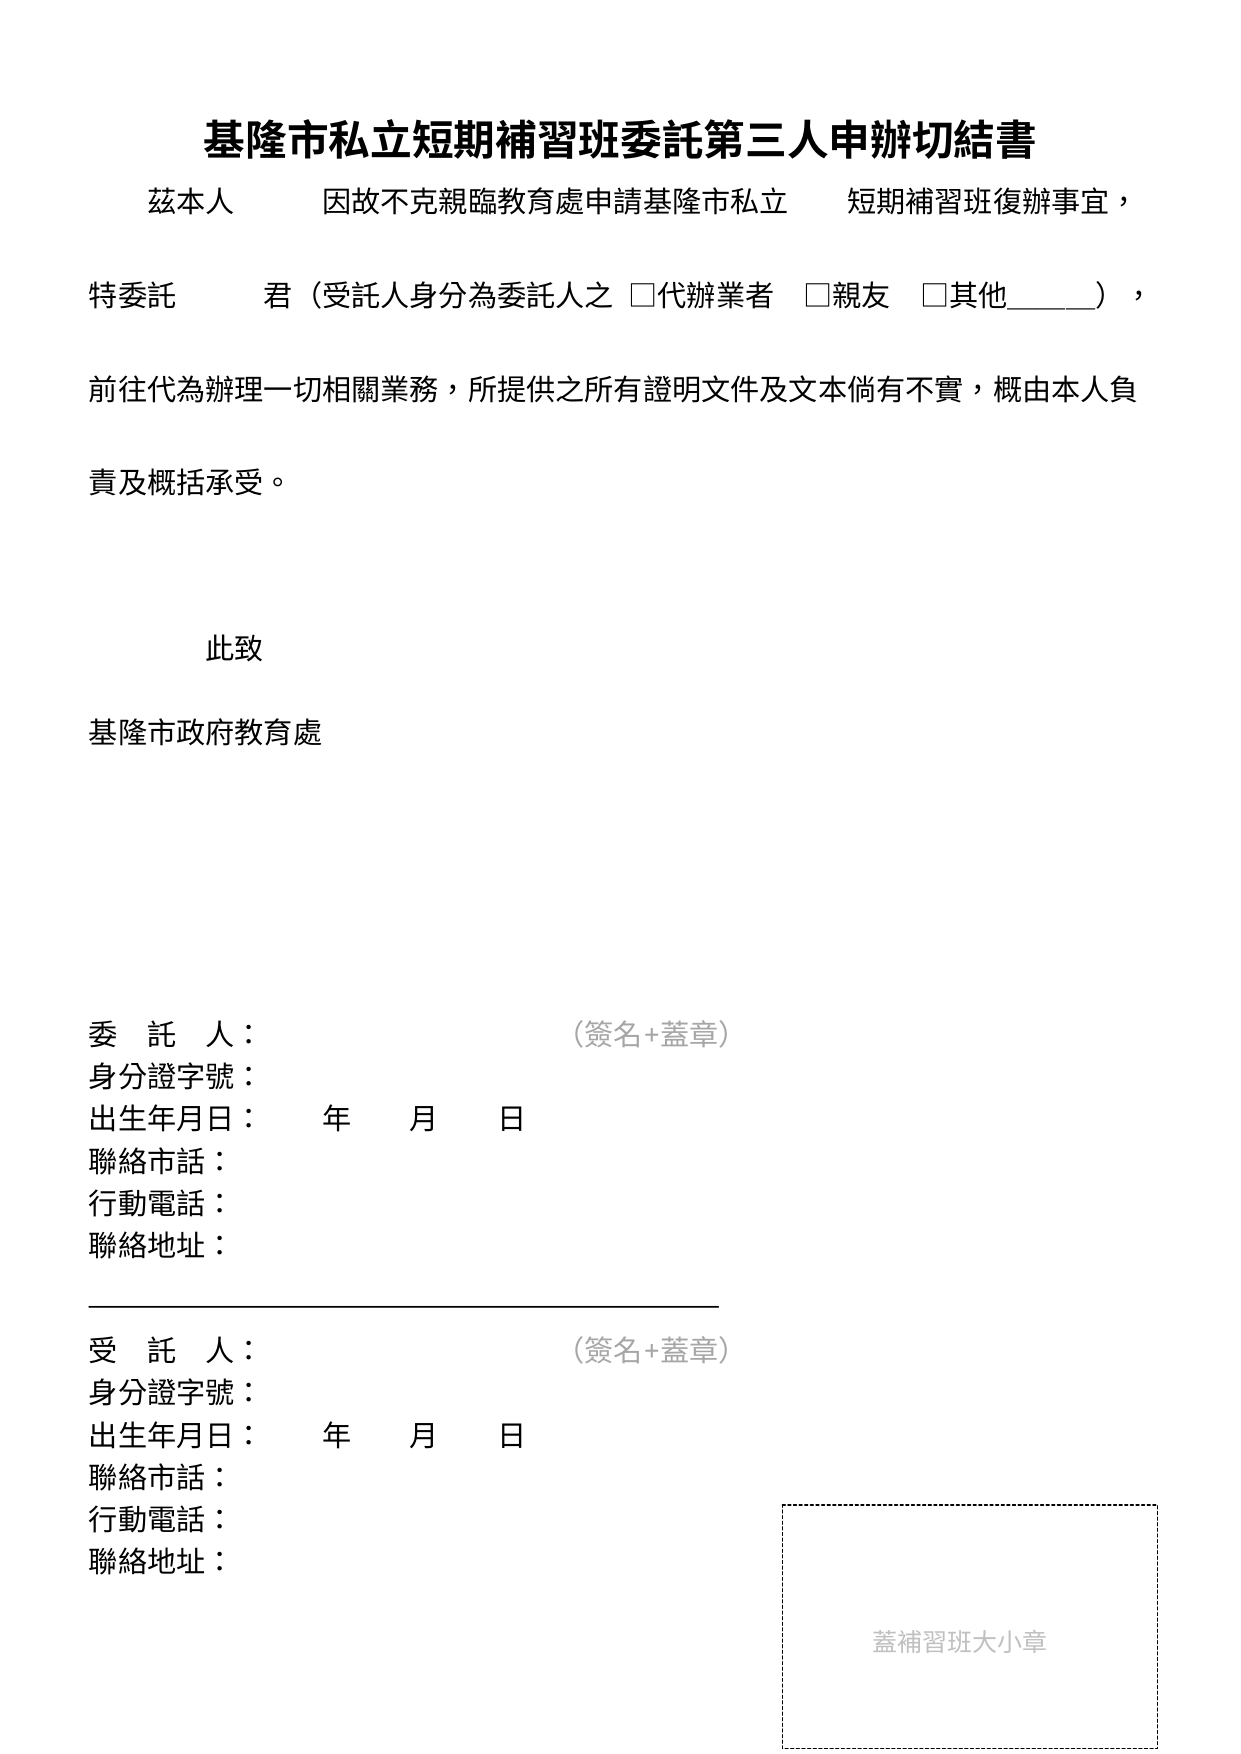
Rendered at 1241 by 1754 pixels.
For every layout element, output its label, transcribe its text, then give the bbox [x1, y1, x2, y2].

text 身分證字號： [89, 1053, 1152, 1096]
text 行動電話： [89, 1180, 1152, 1223]
text 茲本人 因故不克親臨教育處申請基隆市私立 短期補習班復辦事宜，特委託 君（受託人身分為委託人之 □代辦業者 □親友 □其他＿＿＿），前往代為辦理一切相關業務，所提供之所有證明文件及文本倘有不實，概由本人負責及概括承受。 [89, 158, 1152, 502]
text 受 託 人： （簽名+蓋章） [89, 1327, 1152, 1370]
text 聯絡地址： [89, 1539, 782, 1581]
text 行動電話： [89, 1497, 1152, 1539]
text 出生年月日： 年 月 日 [89, 1096, 1152, 1138]
text 聯絡市話： [89, 1138, 1152, 1180]
text 聯絡地址： [89, 1223, 1152, 1265]
text 基隆市私立短期補習班委託第三人申辦切結書 [89, 96, 1152, 158]
text 出生年月日： 年 月 日 [89, 1412, 1152, 1454]
text 此致 [89, 605, 1152, 668]
text 蓋補習班大小章 [872, 1622, 1049, 1658]
text 基隆市政府教育處 [89, 689, 1152, 752]
text 身分證字號： [89, 1370, 1152, 1412]
text 委 託 人： （簽名+蓋章） [89, 1011, 1152, 1053]
text 聯絡市話： [89, 1454, 1152, 1497]
text ────────────────────────────────────────── [89, 1265, 1152, 1327]
